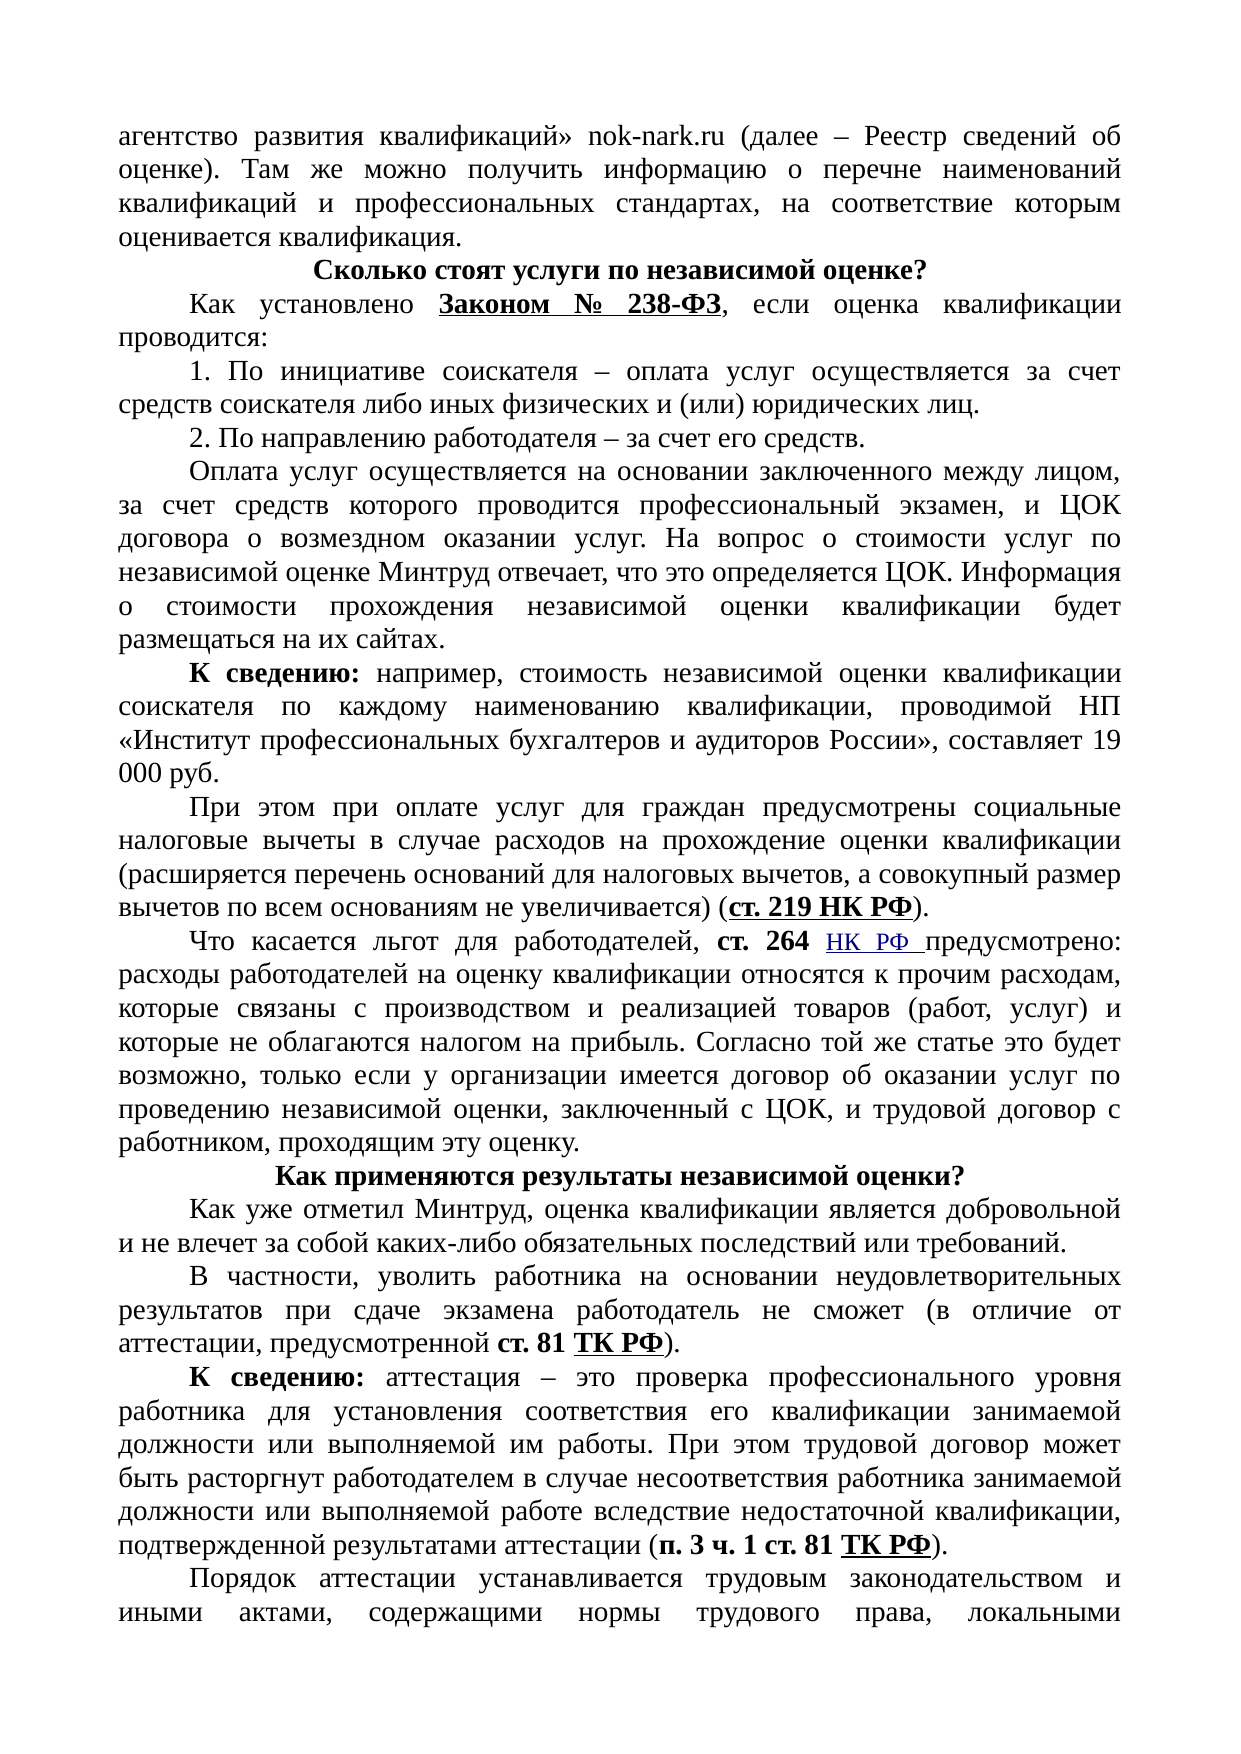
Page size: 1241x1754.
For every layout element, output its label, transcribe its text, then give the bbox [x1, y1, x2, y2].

text Оплата услуг осуществляется на основании заключенного между лицом, за счет средств которого проводится профессиональный экзамен, и ЦОК договора о возмездном оказании услуг. На вопрос о стоимости услуг по независимой оценке Минтруд отвечает, что это определяется ЦОК. Информация о стоимости прохождения независимой оценки квалификации будет размещаться на их сайтах. [118, 453, 1122, 655]
text Как применяются результаты независимой оценки? [118, 1158, 1122, 1191]
text 1. По инициативе соискателя – оплата услуг осуществляется за счет средств соискателя либо иных физических и (или) юридических лиц. [118, 353, 1122, 420]
text агентство развития квалификаций» nok-nark.ru (далее – Реестр сведений об оценке). Там же можно получить информацию о перечне наименований квалификаций и профессиональных стандартах, на соответствие которым оценивается квалификация. [118, 118, 1122, 252]
text Как уже отметил Минтруд, оценка квалификации является добровольной и не влечет за собой каких-либо обязательных последствий или требований. [118, 1191, 1122, 1258]
text Что касается льгот для работодателей, ст. 264 НК РФ предусмотрено: расходы работодателей на оценку квалификации относятся к прочим расходам, которые связаны с производством и реализацией товаров (работ, услуг) и которые не облагаются налогом на прибыль. Согласно той же статье это будет возможно, только если у организации имеется договор об оказании услуг по проведению независимой оценки, заключенный с ЦОК, и трудовой договор с работником, проходящим эту оценку. [118, 923, 1122, 1158]
text При этом при оплате услуг для граждан предусмотрены социальные налоговые вычеты в случае расходов на прохождение оценки квалификации (расширяется перечень оснований для налоговых вычетов, а совокупный размер вычетов по всем основаниям не увеличивается) (ст. 219 НК РФ). [118, 789, 1122, 923]
text Порядок аттестации устанавливается трудовым законодательством и иными актами, содержащими нормы трудового права, локальными [118, 1560, 1122, 1627]
text К сведению: аттестация – это проверка профессионального уровня работника для установления соответствия его квалификации занимаемой должности или выполняемой им работы. При этом трудовой договор может быть расторгнут работодателем в случае несоответствия работника занимаемой должности или выполняемой работе вследствие недостаточной квалификации, подтвержденной результатами аттестации (п. 3 ч. 1 ст. 81 ТК РФ). [118, 1359, 1122, 1560]
text К сведению: например, стоимость независимой оценки квалификации соискателя по каждому наименованию квалификации, проводимой НП «Институт профессиональных бухгалтеров и аудиторов России», составляет 19 000 руб. [118, 655, 1122, 789]
text Как установлено Законом № 238-ФЗ, если оценка квалификации проводится: [118, 286, 1122, 353]
text Сколько стоят услуги по независимой оценке? [118, 252, 1122, 286]
text 2. По направлению работодателя – за счет его средств. [118, 420, 1122, 453]
text В частности, уволить работника на основании неудовлетворительных результатов при сдаче экзамена работодатель не сможет (в отличие от аттестации, предусмотренной ст. 81 ТК РФ). [118, 1258, 1122, 1359]
